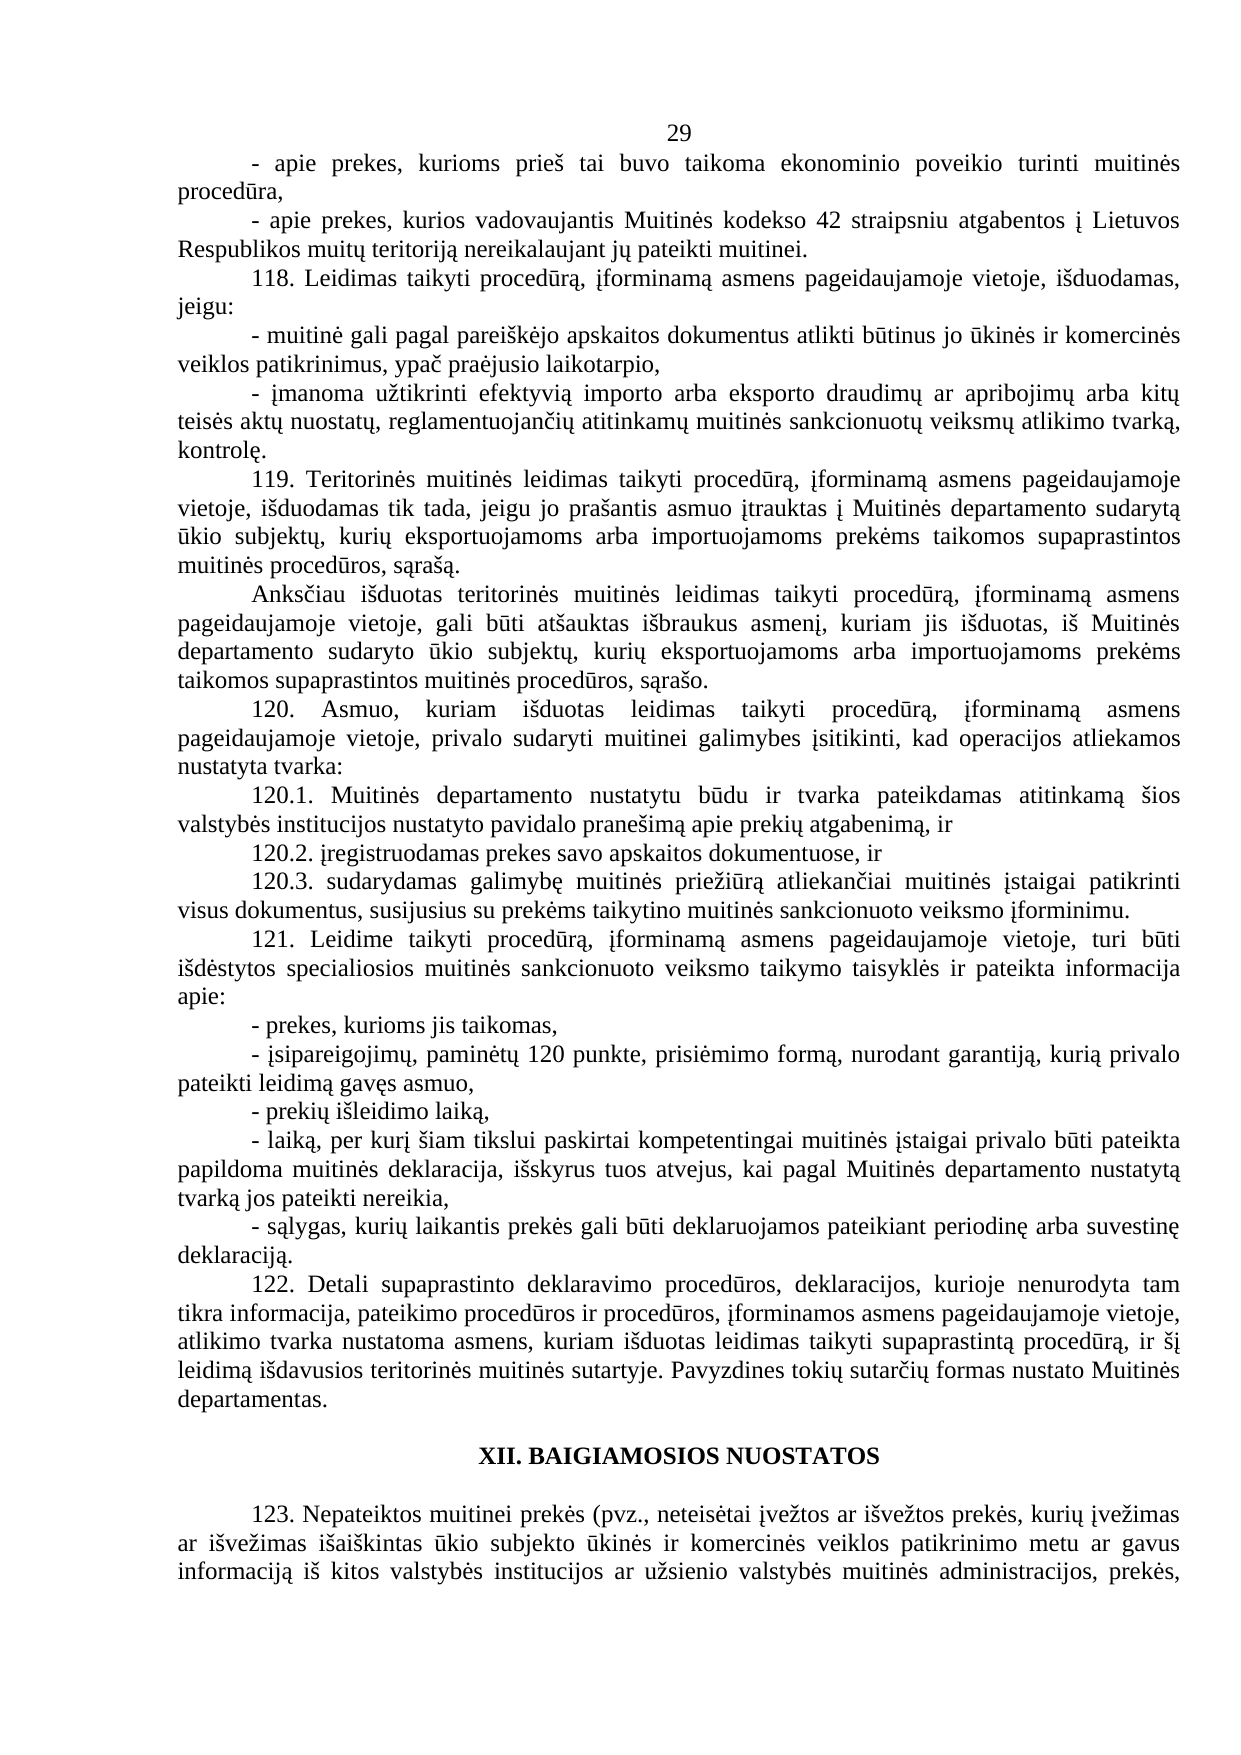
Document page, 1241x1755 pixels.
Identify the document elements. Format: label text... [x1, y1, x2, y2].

text Anksčiau išduotas teritorinės muitinės leidimas taikyti procedūrą, įforminamą asmens pageidaujamoje vietoje, gali būti atšauktas išbraukus asmenį, kuriam jis išduotas, iš Muitinės departamento sudaryto ūkio subjektų, kurių eksportuojamoms arba importuojamoms prekėms taikomos supaprastintos muitinės procedūros, sąrašo. [177, 579, 1181, 694]
text - prekių išleidimo laiką, [177, 1096, 1181, 1125]
text 120.1. Muitinės departamento nustatytu būdu ir tvarka pateikdamas atitinkamą šios valstybės institucijos nustatyto pavidalo pranešimą apie prekių atgabenimą, ir [177, 780, 1181, 838]
text - sąlygas, kurių laikantis prekės gali būti deklaruojamos pateikiant periodinę arba suvestinę deklaraciją. [177, 1211, 1181, 1269]
text - prekes, kurioms jis taikomas, [177, 1010, 1181, 1039]
text - įmanoma užtikrinti efektyvią importo arba eksporto draudimų ar apribojimų arba kitų teisės aktų nuostatų, reglamentuojančių atitinkamų muitinės sankcionuotų veiksmų atlikimo tvarką, kontrolę. [177, 378, 1181, 464]
text - įsipareigojimų, paminėtų 120 punkte, prisiėmimo formą, nurodant garantiją, kurią privalo pateikti leidimą gavęs asmuo, [177, 1039, 1181, 1096]
text 121. Leidime taikyti procedūrą, įforminamą asmens pageidaujamoje vietoje, turi būti išdėstytos specialiosios muitinės sankcionuoto veiksmo taikymo taisyklės ir pateikta informacija apie: [177, 924, 1181, 1010]
text 120.2. įregistruodamas prekes savo apskaitos dokumentuose, ir [177, 838, 1181, 866]
text - laiką, per kurį šiam tikslui paskirtai kompetentingai muitinės įstaigai privalo būti pateikta papildoma muitinės deklaracija, išskyrus tuos atvejus, kai pagal Muitinės departamento nustatytą tvarką jos pateikti nereikia, [177, 1125, 1181, 1211]
text XII. BAIGIAMOSIOS NUOSTATOS [177, 1441, 1181, 1470]
text 122. Detali supaprastinto deklaravimo procedūros, deklaracijos, kurioje nenurodyta tam tikra informacija, pateikimo procedūros ir procedūros, įforminamos asmens pageidaujamoje vietoje, atlikimo tvarka nustatoma asmens, kuriam išduotas leidimas taikyti supaprastintą procedūrą, ir šį leidimą išdavusios teritorinės muitinės sutartyje. Pavyzdines tokių sutarčių formas nustato Muitinės departamentas. [177, 1269, 1181, 1413]
text 123. Nepateiktos muitinei prekės (pvz., neteisėtai įvežtos ar išvežtos prekės, kurių įvežimas ar išvežimas išaiškintas ūkio subjekto ūkinės ir komercinės veiklos patikrinimo metu ar gavus informaciją iš kitos valstybės institucijos ar užsienio valstybės muitinės administracijos, prekės, [177, 1499, 1181, 1585]
text - apie prekes, kurioms prieš tai buvo taikoma ekonominio poveikio turinti muitinės procedūra, [177, 148, 1181, 205]
text - apie prekes, kurios vadovaujantis Muitinės kodekso 42 straipsniu atgabentos į Lietuvos Respublikos muitų teritoriją nereikalaujant jų pateikti muitinei. [177, 205, 1181, 263]
text - muitinė gali pagal pareiškėjo apskaitos dokumentus atlikti būtinus jo ūkinės ir komercinės veiklos patikrinimus, ypač praėjusio laikotarpio, [177, 320, 1181, 378]
text 118. Leidimas taikyti procedūrą, įforminamą asmens pageidaujamoje vietoje, išduodamas, jeigu: [177, 263, 1181, 320]
text 120. Asmuo, kuriam išduotas leidimas taikyti procedūrą, įforminamą asmens pageidaujamoje vietoje, privalo sudaryti muitinei galimybes įsitikinti, kad operacijos atliekamos nustatyta tvarka: [177, 694, 1181, 780]
text 120.3. sudarydamas galimybę muitinės priežiūrą atliekančiai muitinės įstaigai patikrinti visus dokumentus, susijusius su prekėms taikytino muitinės sankcionuoto veiksmo įforminimu. [177, 866, 1181, 924]
text 119. Teritorinės muitinės leidimas taikyti procedūrą, įforminamą asmens pageidaujamoje vietoje, išduodamas tik tada, jeigu jo prašantis asmuo įtrauktas į Muitinės departamento sudarytą ūkio subjektų, kurių eksportuojamoms arba importuojamoms prekėms taikomos supaprastintos muitinės procedūros, sąrašą. [177, 464, 1181, 579]
